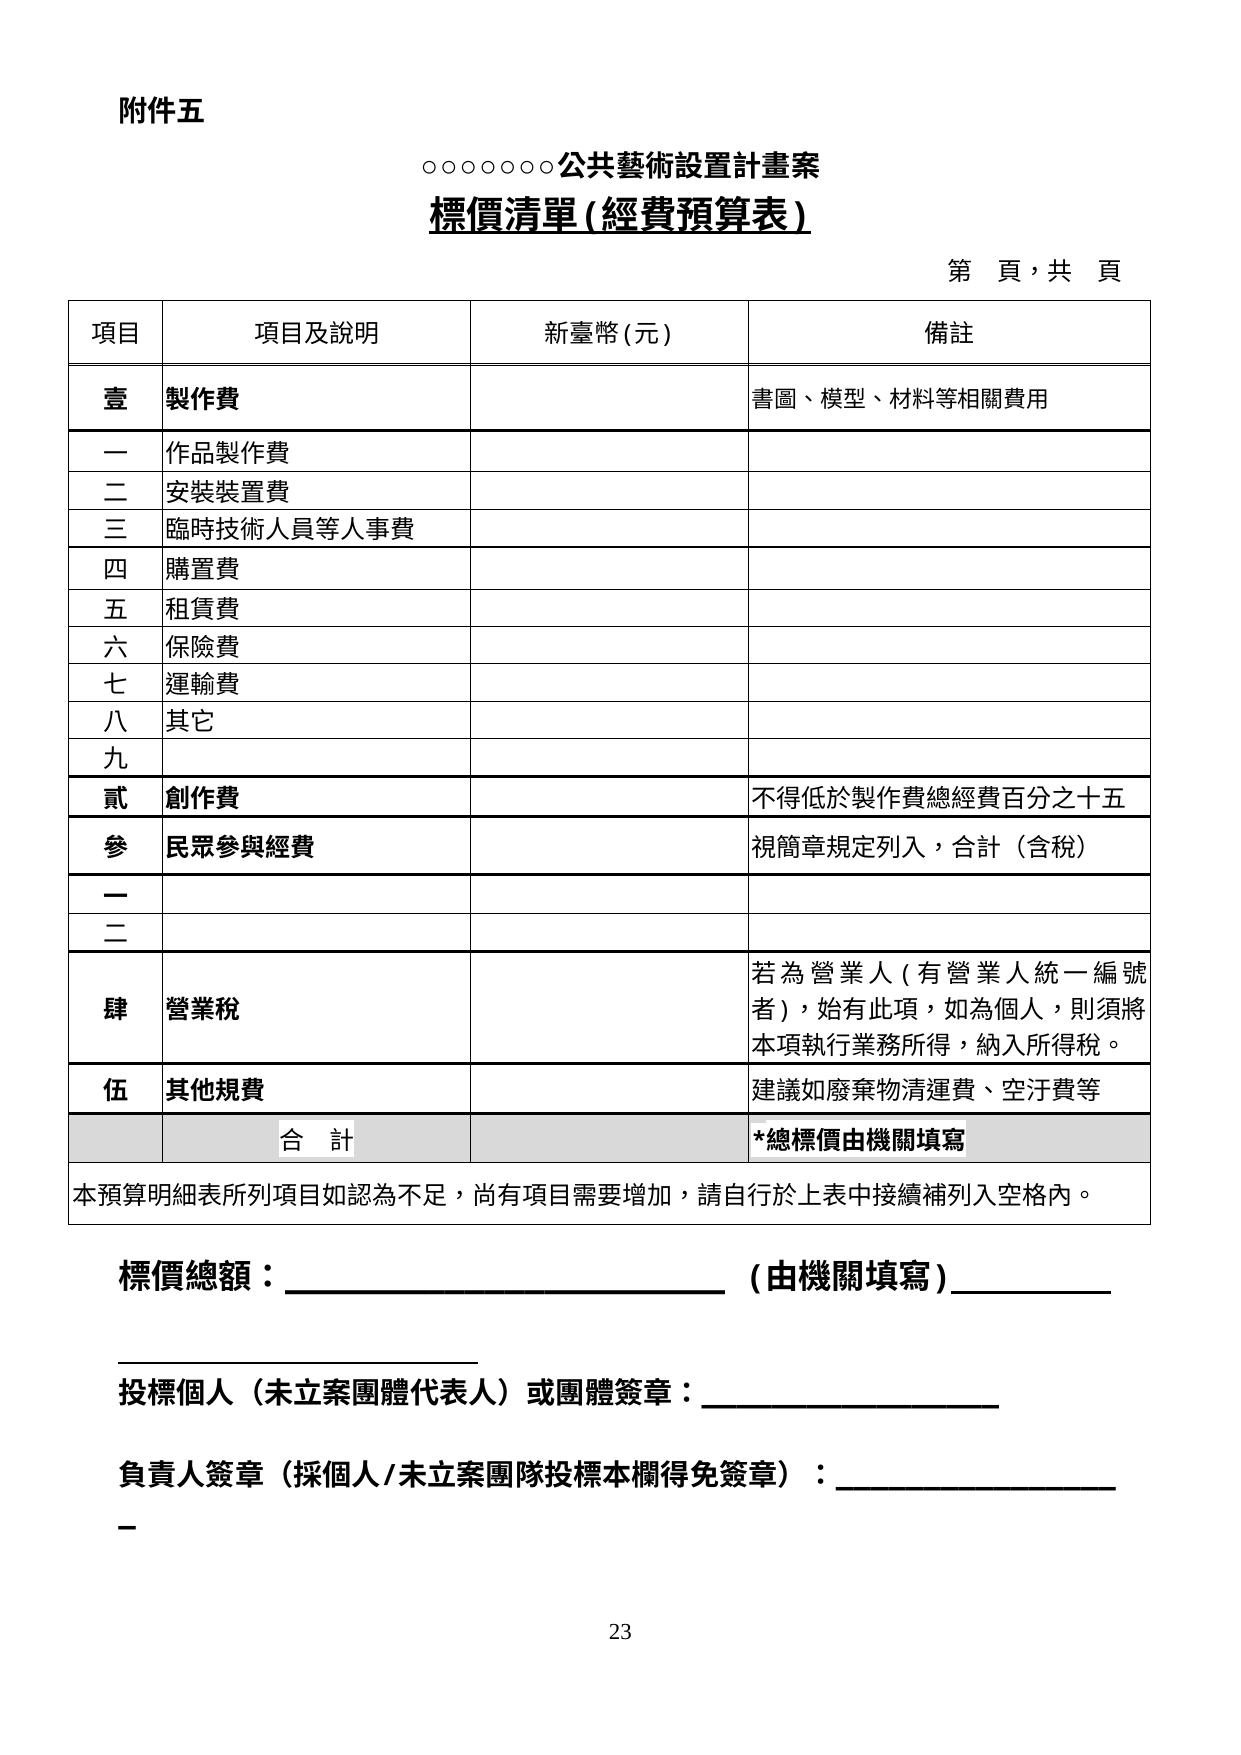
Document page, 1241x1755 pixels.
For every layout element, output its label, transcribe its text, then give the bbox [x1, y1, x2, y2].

table_cell 一 [69, 876, 162, 913]
table_cell 本預算明細表所列項目如認為不足，尚有項目需要增加，請自行於上表中接續補列入空格內。 [69, 1163, 1150, 1224]
table_cell 臨時技術人員等人事費 [163, 510, 470, 546]
table_cell [471, 590, 748, 626]
table_cell 七 [69, 664, 162, 701]
table_cell *總標價由機關填寫 [749, 1115, 1150, 1162]
table_header 項目及說明 [163, 301, 470, 363]
table_cell 其他規費 [163, 1065, 470, 1112]
table_cell [471, 778, 748, 814]
table_cell [69, 1115, 162, 1162]
table_cell 參 [69, 818, 162, 873]
table_cell [163, 914, 470, 950]
table_cell 建議如廢棄物清運費、空汙費等 [749, 1065, 1150, 1112]
table_cell 壹 [69, 366, 162, 429]
table_cell [471, 548, 748, 589]
table_cell 肆 [69, 953, 162, 1062]
table_cell 二 [69, 472, 162, 508]
table_cell 運輸費 [163, 664, 470, 701]
table_cell 保險費 [163, 627, 470, 663]
table_cell 伍 [69, 1065, 162, 1112]
text 標價清單(經費預算表) [118, 185, 1122, 239]
table_cell [471, 702, 748, 738]
table_cell [471, 739, 748, 775]
table_cell 租賃費 [163, 590, 470, 626]
table_cell 三 [69, 510, 162, 546]
table_cell 五 [69, 590, 162, 626]
table_cell 購置費 [163, 548, 470, 589]
table_cell [163, 876, 470, 913]
table_cell 八 [69, 702, 162, 738]
table_header 備註 [749, 301, 1150, 363]
table_cell [749, 510, 1150, 546]
table_cell 創作費 [163, 778, 470, 814]
table_cell 四 [69, 548, 162, 589]
table_cell [471, 510, 748, 546]
table_cell 六 [69, 627, 162, 663]
table_cell 不得低於製作費總經費百分之十五 [749, 778, 1150, 814]
table_cell [749, 548, 1150, 589]
table_cell [163, 739, 470, 775]
table_cell [471, 876, 748, 913]
text 附件五 [118, 87, 1122, 130]
table_cell [749, 472, 1150, 508]
table_cell 書圖、模型、材料等相關費用 [749, 366, 1150, 429]
table_cell 二 [69, 914, 162, 950]
table_cell 營業稅 [163, 953, 470, 1062]
table_cell [471, 953, 748, 1062]
table_cell [471, 366, 748, 429]
table_cell 安裝裝置費 [163, 472, 470, 508]
table_header 新臺幣(元) [471, 301, 748, 363]
table_cell [471, 664, 748, 701]
table_header 項目 [69, 301, 162, 363]
table_cell [471, 432, 748, 471]
table_cell 作品製作費 [163, 432, 470, 471]
table_cell [471, 627, 748, 663]
table_cell 合 計 [163, 1115, 470, 1162]
table_cell [471, 472, 748, 508]
table_cell 若為營業人(有營業人統一編號者)，始有此項，如為個人，則須將本項執行業務所得，納入所得稅。 [749, 953, 1150, 1062]
text 負責人簽章（採個人/未立案團隊投標本欄得免簽章）：_________________ [118, 1451, 1122, 1533]
table_cell 其它 [163, 702, 470, 738]
table_cell [749, 739, 1150, 775]
table_cell [471, 818, 748, 873]
table_cell [749, 627, 1150, 663]
table_cell [749, 590, 1150, 626]
table_cell [471, 914, 748, 950]
table_cell 貳 [69, 778, 162, 814]
text 第 頁，共 頁 [795, 252, 1122, 288]
table_cell [471, 1065, 748, 1112]
table_cell 民眾參與經費 [163, 818, 470, 873]
text 投標個人（未立案團體代表人）或團體簽章：_________________ [118, 1369, 1122, 1412]
table_cell 一 [69, 432, 162, 471]
table_cell [471, 1115, 748, 1162]
table_cell 視簡章規定列入，合計（含稅） [749, 818, 1150, 873]
table_cell [749, 914, 1150, 950]
table_cell [749, 664, 1150, 701]
text ○○○○○○○公共藝術設置計畫案 [118, 142, 1122, 185]
table_cell [749, 432, 1150, 471]
table_cell [749, 702, 1150, 738]
text 標價總額：______________________ (由機關填寫) [118, 1250, 1122, 1299]
table_cell 製作費 [163, 366, 470, 429]
table_cell 九 [69, 739, 162, 775]
table_cell [749, 876, 1150, 913]
